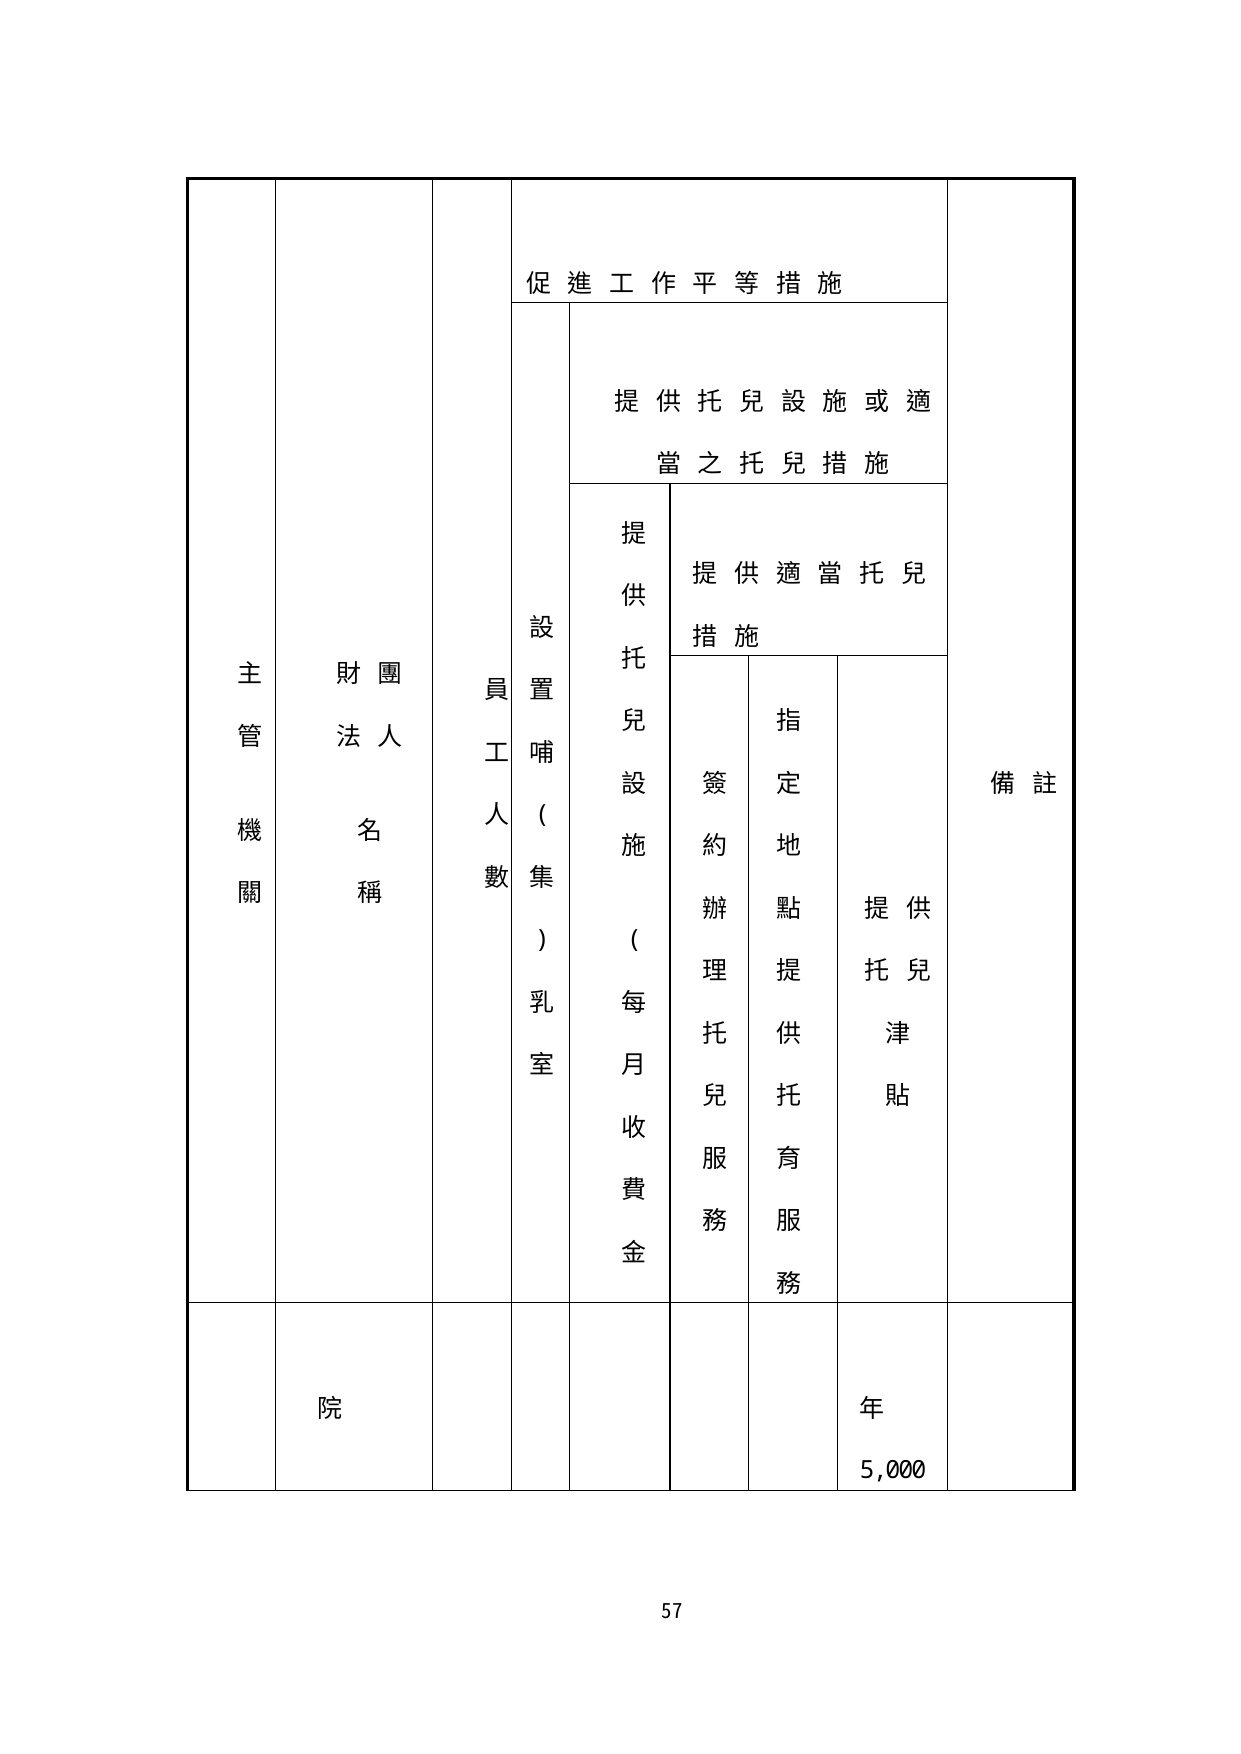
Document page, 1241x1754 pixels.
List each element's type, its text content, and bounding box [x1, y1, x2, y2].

table_cell [749, 1303, 837, 1490]
table_header 主管 機關 [189, 180, 275, 1302]
table_cell 提供托兒設施 (每月收費金額) [570, 484, 669, 1302]
table_header 財團法人 名 稱 [276, 180, 432, 1302]
table_cell [512, 1303, 569, 1490]
table_cell 設置哺(集)乳室 [512, 303, 569, 1302]
table_header 促進工作平等措施 [512, 180, 947, 302]
table_cell [948, 1303, 1072, 1490]
table_header 員工人數 [433, 180, 511, 1302]
table_cell 提供托兒 津 貼 [838, 656, 947, 1302]
table_cell 院 [276, 1303, 432, 1490]
table_cell 提供適當托兒措施 [671, 484, 947, 655]
table_cell [433, 1303, 511, 1490]
table_cell [189, 1303, 275, 1490]
table_cell 年5,000 [838, 1303, 947, 1490]
table_cell 提供托兒設施或適當之托兒措施 [570, 303, 947, 482]
table_header 備註 [948, 180, 1072, 1302]
table_cell [671, 1303, 748, 1490]
table_cell [570, 1303, 669, 1490]
table_cell 簽約辦理托兒服務 [671, 656, 748, 1302]
table_cell 指定地點提供托育服務 [749, 656, 837, 1302]
